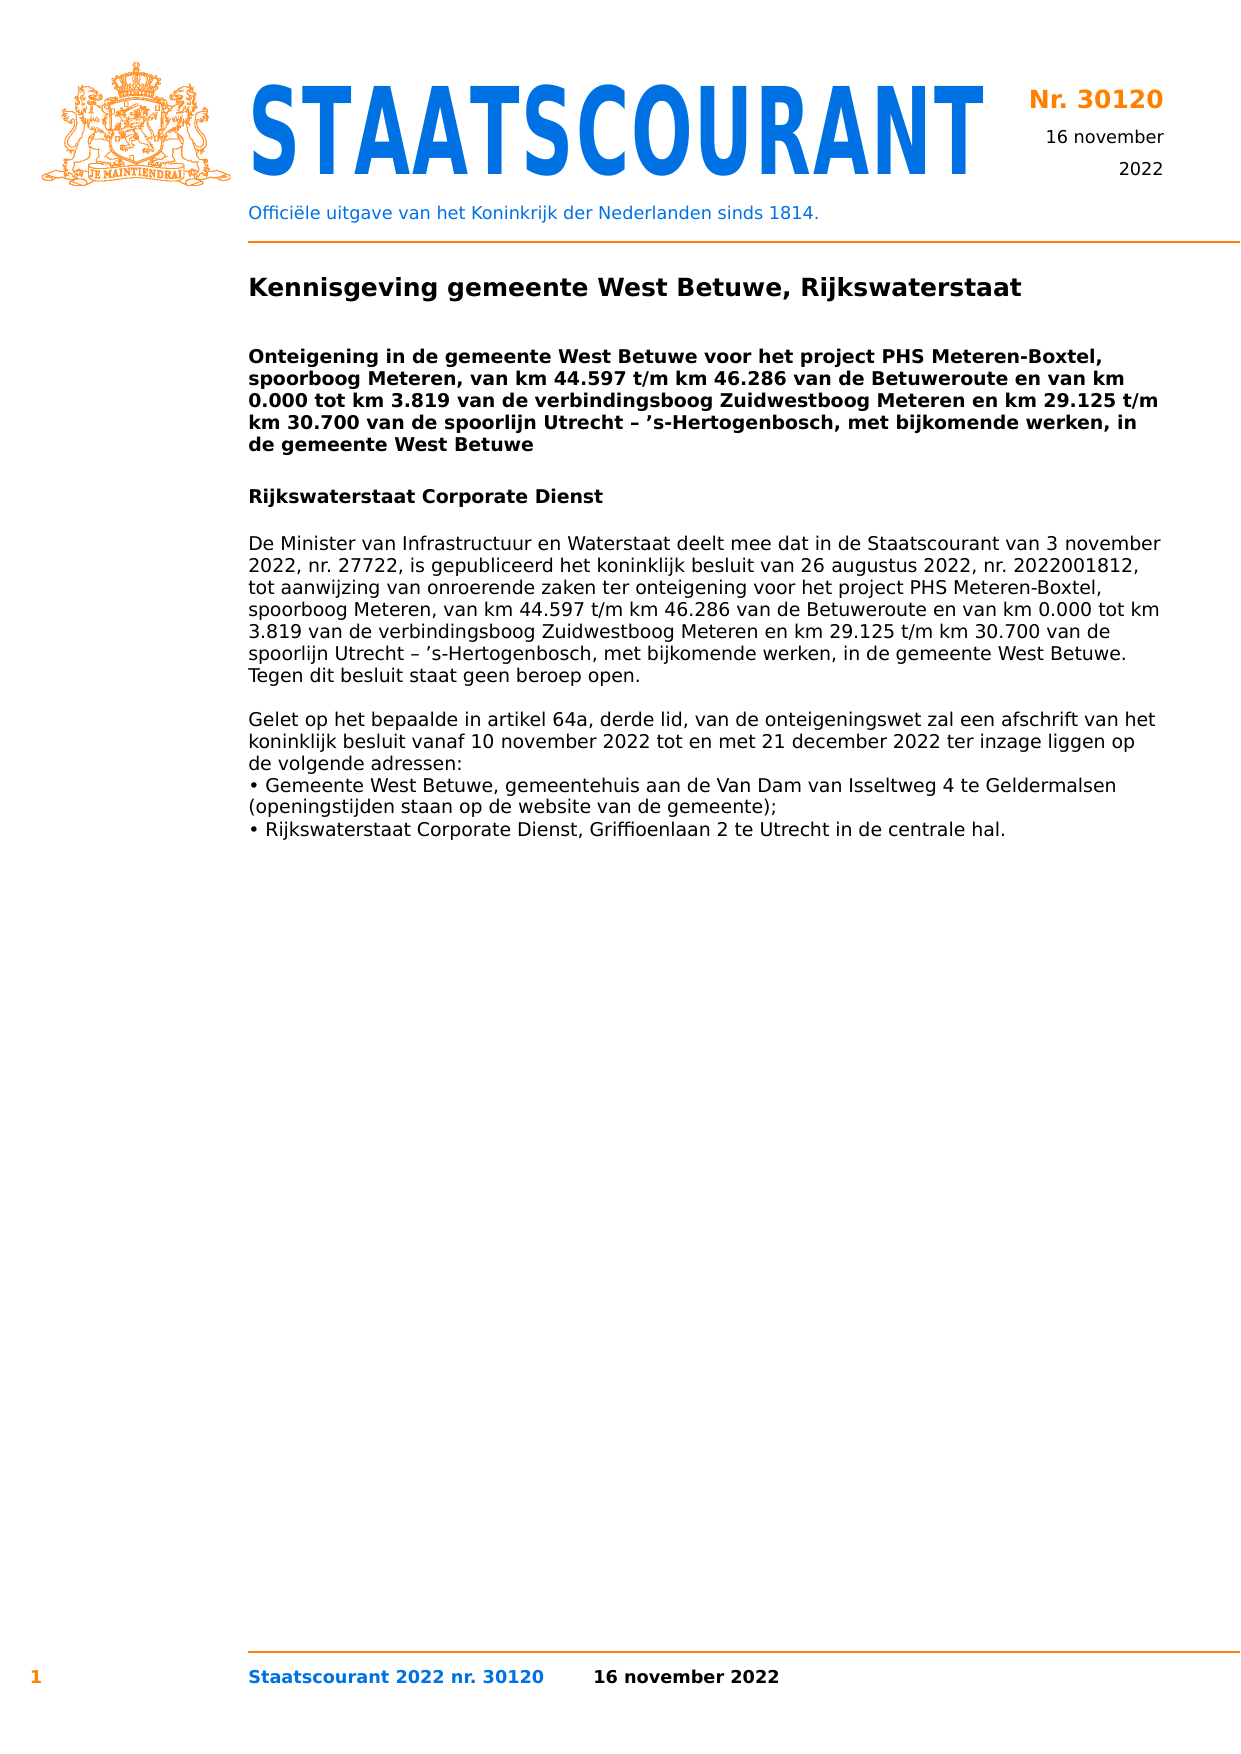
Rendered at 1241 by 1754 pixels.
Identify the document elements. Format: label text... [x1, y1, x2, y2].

text • Gemeente West Betuwe, gemeentehuis aan de Van Dam van Isseltweg 4 te Geldermalsen (openingstijden staan op de website van de gemeente); [248, 774, 1163, 818]
subtitle Kennisgeving gemeente West Betuwe, Rijkswaterstaat [248, 273, 1163, 302]
table_cell 2022 [998, 153, 1240, 203]
subtitle Rijkswaterstaat Corporate Dienst [248, 486, 1163, 508]
table_cell Officiële uitgave van het Koninkrijk der Nederlanden sinds 1814. [248, 203, 1240, 241]
text De Minister van Infrastructuur en Waterstaat deelt mee dat in de Staatscourant van 3 november 2022, nr. 27722, is gepubliceerd het koninklijk besluit van 26 augustus 2022, nr. 2022001812, tot aanwijzing van onroerende zaken ter onteigening voor het project PHS Meteren-Boxtel, spoorboog Meteren, van km 44.597 t/m km 46.286 van de Betuweroute en van km 0.000 tot km 3.819 van de verbindingsboog Zuidwestboog Meteren en km 29.125 t/m km 30.700 van de spoorlijn Utrecht – ’s-Hertogenbosch, met bijkomende werken, in de gemeente West Betuwe. [248, 533, 1163, 665]
table_header Nr. 30120 [998, 62, 1240, 121]
table_header STAATSCOURANT [248, 62, 998, 203]
table_header [25, 62, 248, 241]
text Tegen dit besluit staat geen beroep open. [248, 665, 1163, 687]
text • Rijkswaterstaat Corporate Dienst, Griffioenlaan 2 te Utrecht in de centrale hal. [248, 818, 1163, 840]
text Onteigening in de gemeente West Betuwe voor het project PHS Meteren-Boxtel, spoorboog Meteren, van km 44.597 t/m km 46.286 van de Betuweroute en van km 0.000 tot km 3.819 van de verbindingsboog Zuidwestboog Meteren en km 29.125 t/m km 30.700 van de spoorlijn Utrecht – ’s-Hertogenbosch, met bijkomende werken, in de gemeente West Betuwe [248, 346, 1163, 456]
text Gelet op het bepaalde in artikel 64a, derde lid, van de onteigeningswet zal een afschrift van het koninklijk besluit vanaf 10 november 2022 tot en met 21 december 2022 ter inzage liggen op de volgende adressen: [248, 708, 1163, 774]
table_cell 16 november [998, 121, 1240, 153]
picture [41, 62, 231, 186]
